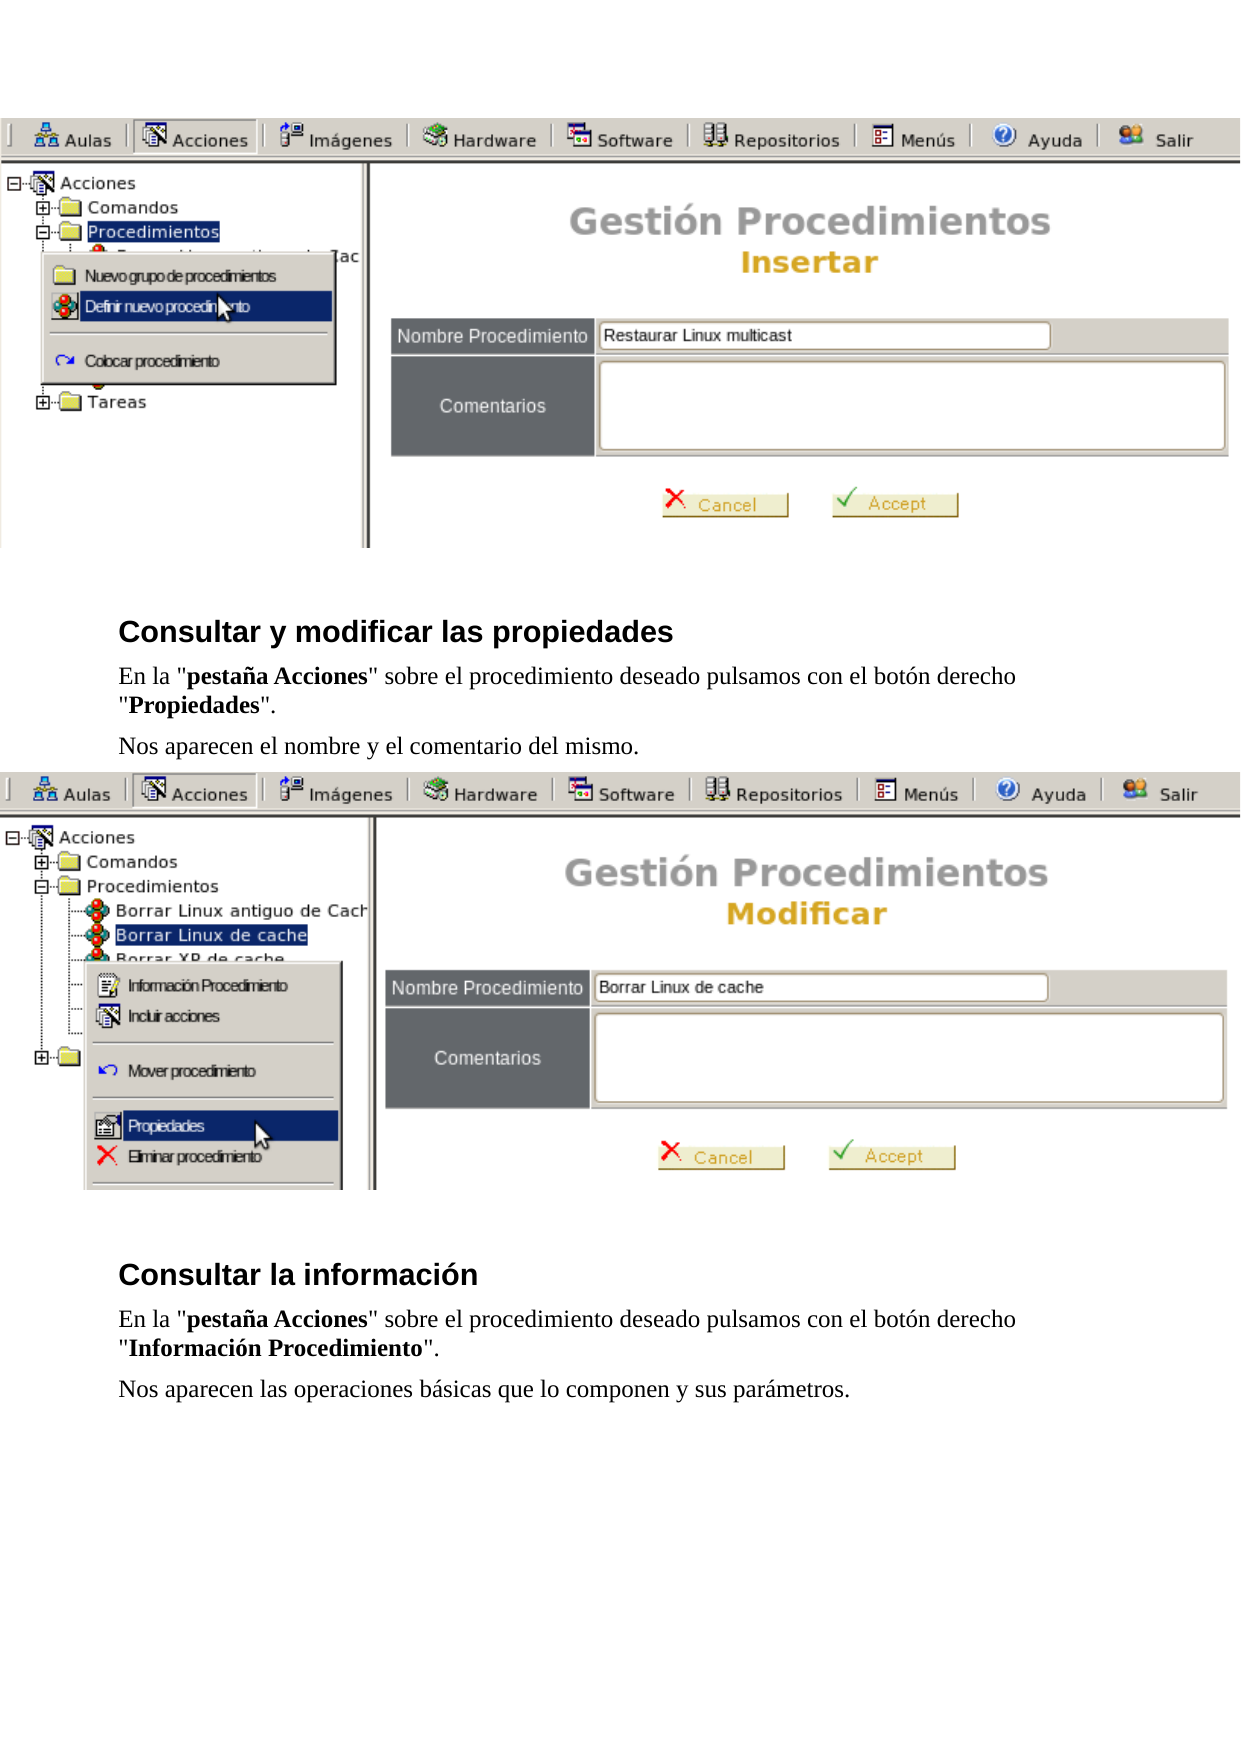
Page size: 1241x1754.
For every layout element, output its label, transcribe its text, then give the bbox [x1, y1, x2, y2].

text En la "pestaña Acciones" sobre el procedimiento deseado pulsamos con el botón derecho "Propiedades". [118, 661, 1122, 719]
text Nos aparecen las operaciones básicas que lo componen y sus parámetros. [118, 1374, 1122, 1403]
text En la "pestaña Acciones" sobre el procedimiento deseado pulsamos con el botón derecho "Información Procedimiento". [118, 1304, 1122, 1361]
text Nos aparecen el nombre y el comentario del mismo. [118, 731, 1122, 760]
subtitle Consultar la información [118, 1256, 1122, 1291]
subtitle Consultar y modificar las propiedades [118, 613, 1122, 649]
